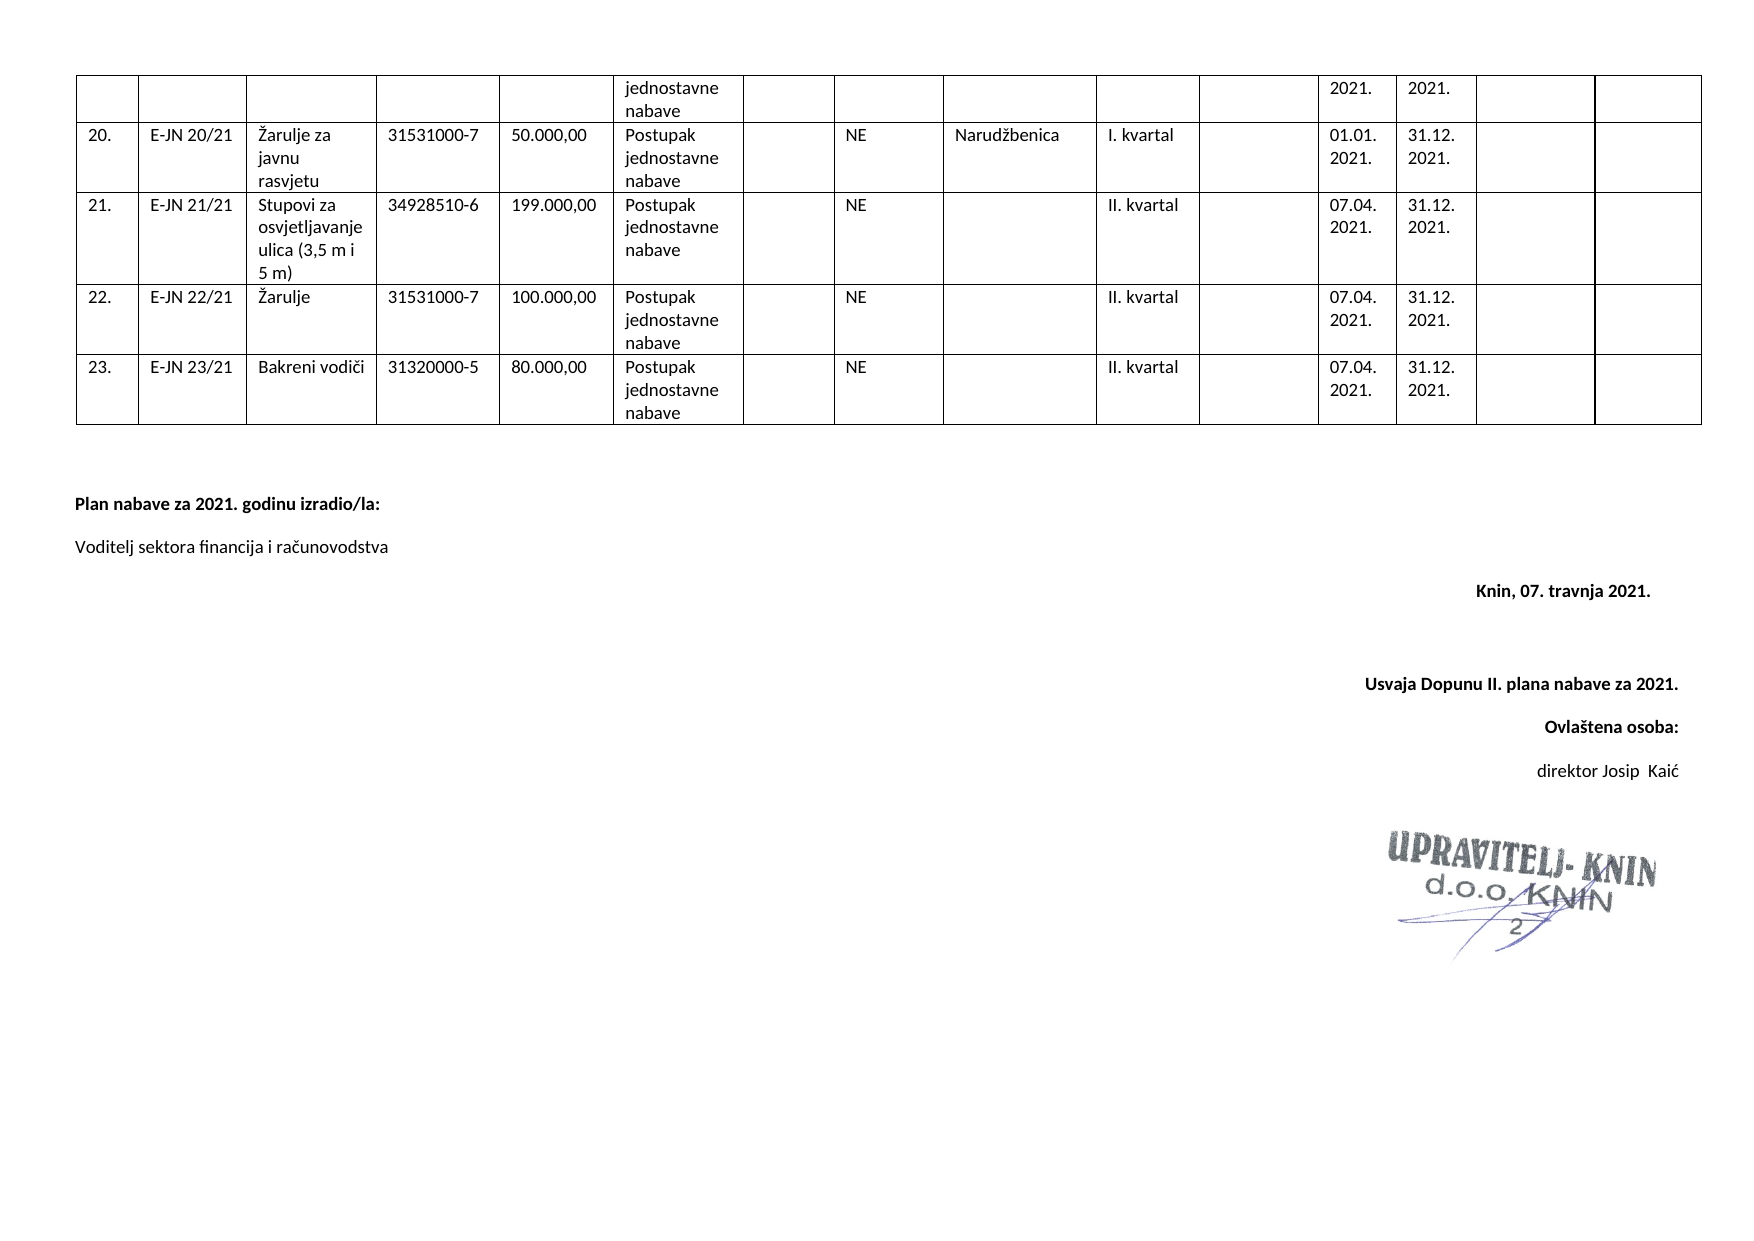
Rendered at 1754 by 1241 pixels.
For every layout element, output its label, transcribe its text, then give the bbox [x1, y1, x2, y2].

table_cell [944, 76, 1096, 122]
table_cell Žarulje [247, 285, 376, 354]
text Voditelj sektora financija i računovodstva [75, 535, 1679, 558]
table_cell [1200, 355, 1318, 424]
table_cell 2021. [1319, 76, 1396, 122]
table_cell II. kvartal [1097, 193, 1199, 284]
table_cell E-JN 20/21 [139, 123, 246, 192]
table_cell [1596, 285, 1701, 354]
table_cell [1477, 123, 1594, 192]
table_cell 31531000-7 [377, 285, 499, 354]
text Knin, 07. travnja 2021. [75, 579, 1679, 602]
table_cell [1477, 355, 1594, 424]
table_cell [744, 76, 834, 122]
table_cell [1477, 76, 1594, 122]
table_cell E-JN 21/21 [139, 193, 246, 284]
table_cell [1200, 285, 1318, 354]
table_cell Bakreni vodiči [247, 355, 376, 424]
table_cell 21. [77, 193, 138, 284]
table_cell [1477, 193, 1594, 284]
table_cell Narudžbenica [944, 123, 1096, 192]
table_cell II. kvartal [1097, 355, 1199, 424]
table_cell Postupak jednostavne nabave [614, 285, 743, 354]
table_cell [1477, 285, 1594, 354]
table_cell 07.04. 2021. [1319, 285, 1396, 354]
table_cell [500, 76, 613, 122]
table_cell [1596, 355, 1701, 424]
text Plan nabave za 2021. godinu izradio/la: [75, 492, 1679, 514]
picture [1368, 803, 1679, 1091]
table_cell [1596, 193, 1701, 284]
table_cell Postupak jednostavne nabave [614, 193, 743, 284]
text Ovlaštena osoba: [75, 716, 1679, 738]
table_cell [1596, 123, 1701, 192]
table_cell 07.04.2021. [1319, 355, 1396, 424]
table_cell 34928510-6 [377, 193, 499, 284]
table_cell 20. [77, 123, 138, 192]
table_cell [1097, 76, 1199, 122]
table_cell 31.12. 2021. [1397, 193, 1476, 284]
table_cell Stupovi za osvjetljavanje ulica (3,5 m i 5 m) [247, 193, 376, 284]
table_cell 31.12. 2021. [1397, 285, 1476, 354]
table_cell jednostavne nabave [614, 76, 743, 122]
table_cell [377, 76, 499, 122]
table_cell 100.000,00 [500, 285, 613, 354]
table_cell [744, 193, 834, 284]
table_cell [944, 193, 1096, 284]
table_cell [744, 355, 834, 424]
table_cell [1200, 76, 1318, 122]
table_cell 80.000,00 [500, 355, 613, 424]
table_cell NE [835, 193, 943, 284]
table_cell 31320000-5 [377, 355, 499, 424]
table_cell 31.12. 2021. [1397, 355, 1476, 424]
table_cell [1596, 76, 1701, 122]
table_cell E-JN 23/21 [139, 355, 246, 424]
table_cell II. kvartal [1097, 285, 1199, 354]
table_cell [139, 76, 246, 122]
table_cell 07.04.2021. [1319, 193, 1396, 284]
table_cell [944, 285, 1096, 354]
table_cell [944, 355, 1096, 424]
table_cell 199.000,00 [500, 193, 613, 284]
table_cell 2021. [1397, 76, 1476, 122]
table_cell NE [835, 123, 943, 192]
table_cell 23. [77, 355, 138, 424]
table_cell [1200, 123, 1318, 192]
table_cell [835, 76, 943, 122]
table_cell 50.000,00 [500, 123, 613, 192]
table_cell 31.12. 2021. [1397, 123, 1476, 192]
table_cell Žarulje za javnu rasvjetu [247, 123, 376, 192]
table_cell [247, 76, 376, 122]
table_cell Postupak jednostavne nabave [614, 123, 743, 192]
table_cell 31531000-7 [377, 123, 499, 192]
table_cell 22. [77, 285, 138, 354]
table_cell [744, 285, 834, 354]
table_cell [744, 123, 834, 192]
text direktor Josip Kaić [75, 759, 1679, 782]
table_cell 01.01. 2021. [1319, 123, 1396, 192]
table_cell NE [835, 285, 943, 354]
table_cell NE [835, 355, 943, 424]
table_cell [1200, 193, 1318, 284]
text Usvaja Dopunu II. plana nabave za 2021. [75, 672, 1679, 695]
table_cell [77, 76, 138, 122]
table_cell I. kvartal [1097, 123, 1199, 192]
table_cell E-JN 22/21 [139, 285, 246, 354]
table_cell Postupak jednostavne nabave [614, 355, 743, 424]
